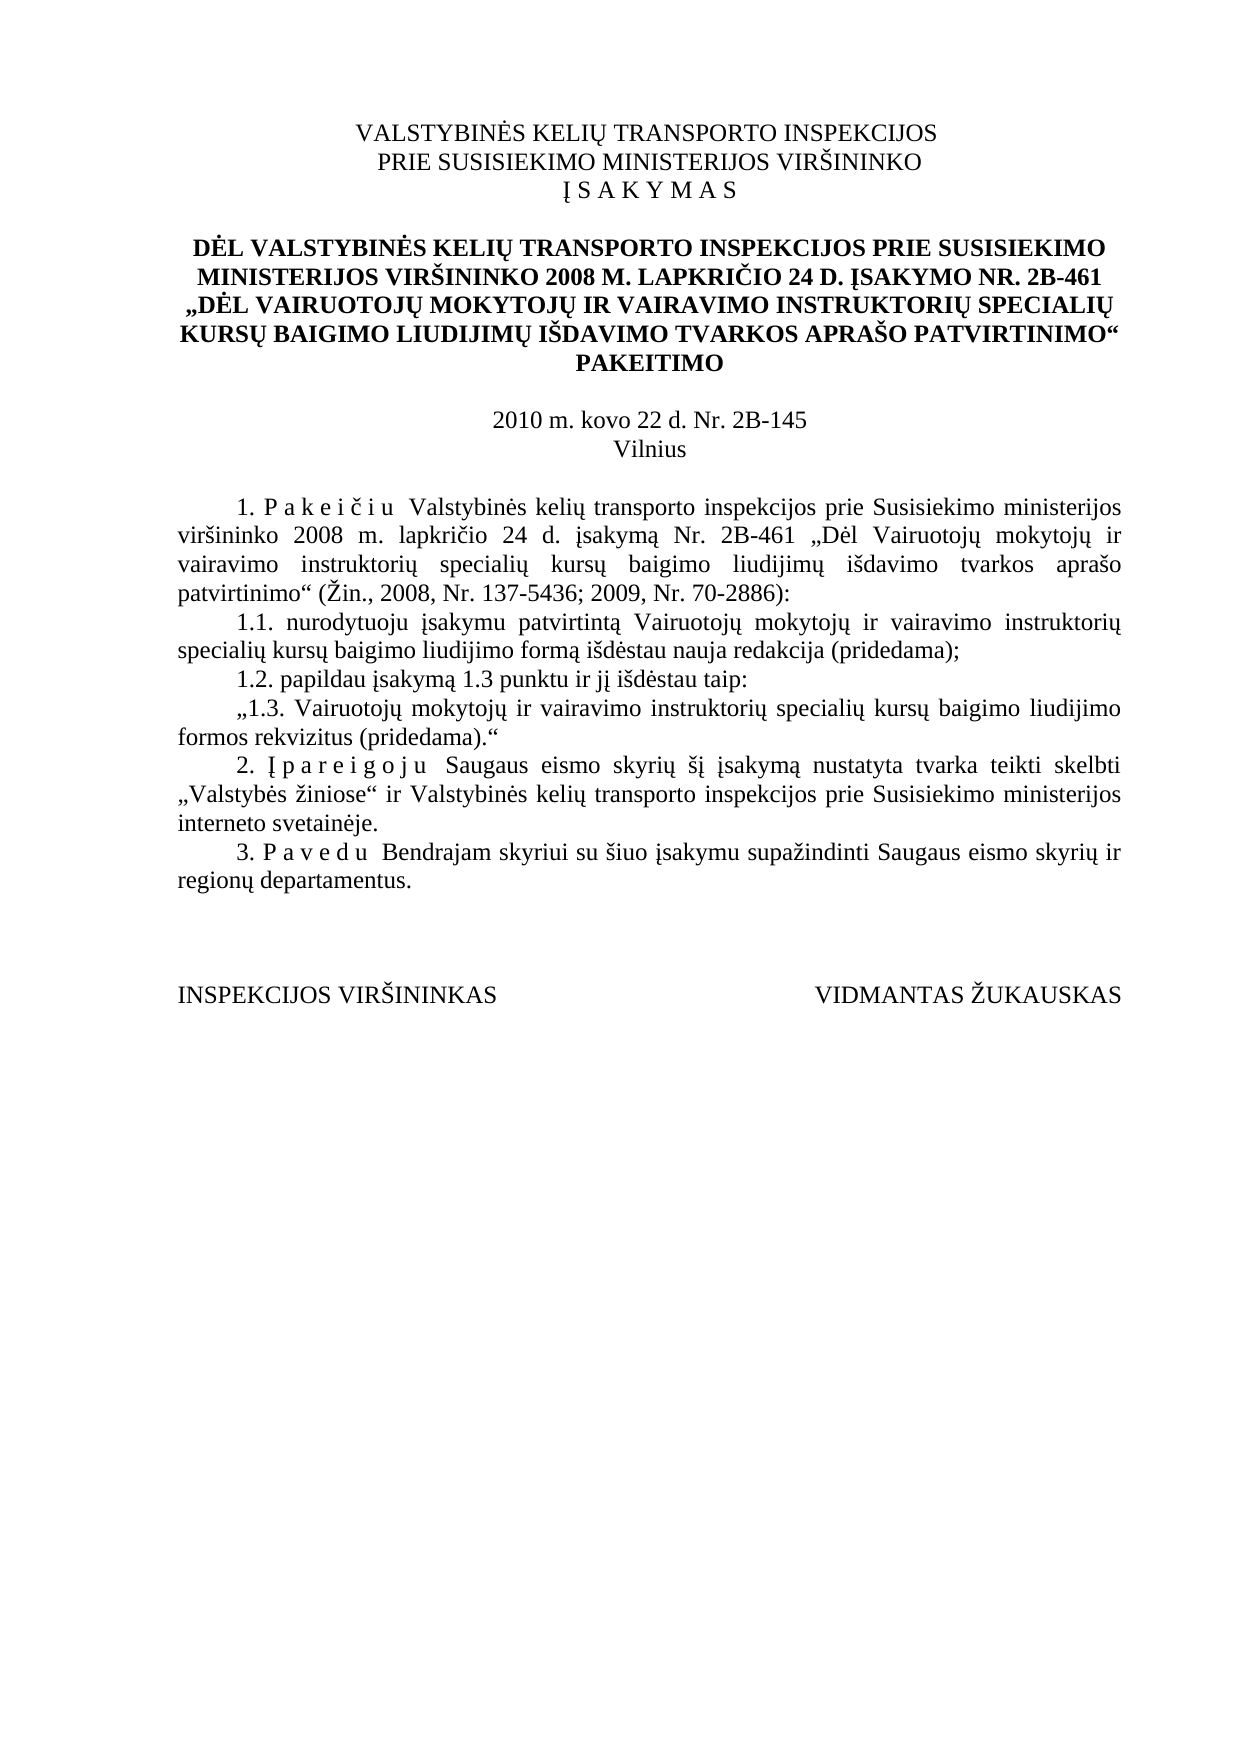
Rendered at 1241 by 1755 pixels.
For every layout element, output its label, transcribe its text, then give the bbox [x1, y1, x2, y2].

text Inspekcijos viršininkas Vidmantas Žukauskas [177, 981, 1122, 1009]
text Vilnius [177, 434, 1122, 463]
text 1.1. nurodytuoju įsakymu patvirtintą Vairuotojų mokytojų ir vairavimo instruktorių specialių kursų baigimo liudijimo formą išdėstau nauja redakcija (pridedama); [177, 607, 1122, 664]
text DĖL VALSTYBINĖS KELIŲ TRANSPORTO INSPEKCIJOS PRIE SUSISIEKIMO MINISTERIJOS VIRŠININKO 2008 M. LAPKRIČIO 24 D. ĮSAKYMO Nr. 2B-461 „DĖL VAIRUOTOJŲ MOKYTOJŲ IR VAIRAVIMO INSTRUKTORIŲ SPECIALIŲ KURSŲ BAIGIMO LIUDIJIMŲ IŠDAVIMO TVARKOS APRAŠO PATVIRTINIMO“ PAKEITIMO [177, 233, 1122, 377]
text PRIE SUSISIEKIMO MINISTERIJOS VIRŠININKO [177, 147, 1122, 176]
text ĮSAKYMAS [177, 176, 1122, 204]
text 2. Įpareigoju Saugaus eismo skyrių šį įsakymą nustatyta tvarka teikti skelbti „Valstybės žiniose“ ir Valstybinės kelių transporto inspekcijos prie Susisiekimo ministerijos interneto svetainėje. [177, 751, 1122, 837]
text 1. Pakeičiu Valstybinės kelių transporto inspekcijos prie Susisiekimo ministerijos viršininko 2008 m. lapkričio 24 d. įsakymą Nr. 2B-461 „Dėl Vairuotojų mokytojų ir vairavimo instruktorių specialių kursų baigimo liudijimų išdavimo tvarkos aprašo patvirtinimo“ (Žin., 2008, Nr. 137-5436; 2009, Nr. 70-2886): [177, 492, 1122, 607]
text VALSTYBINĖS KELIŲ TRANSPORTO INSPEKCIJOS [177, 118, 1122, 147]
text 2010 m. kovo 22 d. Nr. 2B-145 [177, 406, 1122, 434]
text 1.2. papildau įsakymą 1.3 punktu ir jį išdėstau taip: [177, 664, 1122, 693]
text 3. Pavedu Bendrajam skyriui su šiuo įsakymu supažindinti Saugaus eismo skyrių ir regionų departamentus. [177, 837, 1122, 894]
text „1.3. Vairuotojų mokytojų ir vairavimo instruktorių specialių kursų baigimo liudijimo formos rekvizitus (pridedama).“ [177, 693, 1122, 751]
